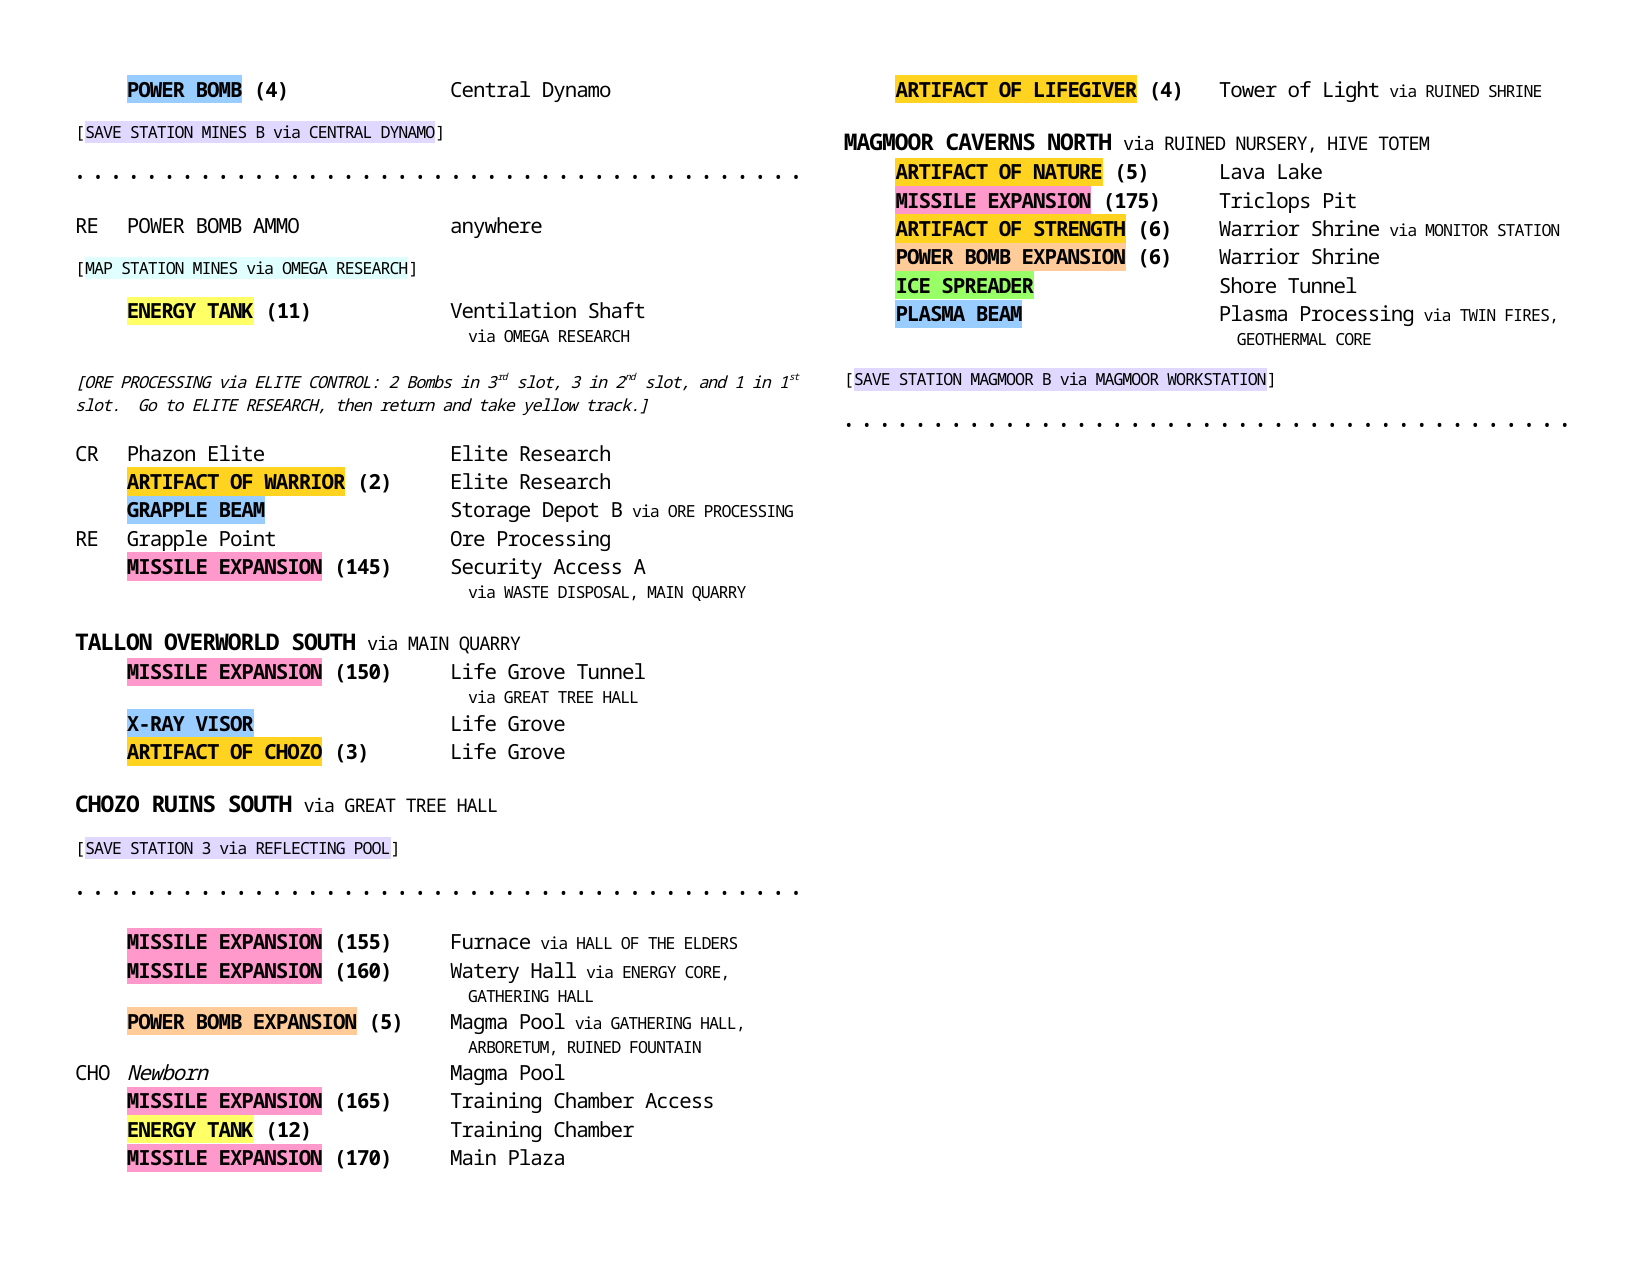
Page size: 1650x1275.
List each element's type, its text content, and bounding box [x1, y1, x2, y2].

text ENERGY TANK (11) Ventilation Shaft [75, 297, 806, 325]
text MISSILE EXPANSION (160) Watery Hall via ENERGY CORE, [75, 956, 806, 984]
text GATHERING HALL [75, 984, 806, 1007]
text GRAPPLE BEAM Storage Depot B via ORE PROCESSING [75, 496, 806, 524]
text CR Phazon Elite Elite Research [75, 439, 806, 467]
text CHOZO RUINS SOUTH via GREAT TREE HALL [75, 788, 806, 819]
text ARTIFACT OF STRENGTH (6) Warrior Shrine via MONITOR STATION [844, 214, 1575, 243]
text [SAVE STATION MAGMOOR B via MAGMOOR WORKSTATION] [844, 368, 1575, 391]
text [MAP STATION MINES via OMEGA RESEARCH] [75, 257, 806, 279]
text POWER BOMB EXPANSION (6) Warrior Shrine [844, 243, 1575, 271]
text ARTIFACT OF NATURE (5) Lava Lake [844, 157, 1575, 186]
text ARTIFACT OF CHOZO (3) Life Grove [75, 737, 806, 766]
text • • • • • • • • • • • • • • • • • • • • • • • • • • • • • • • • • • • • • • • • • [75, 166, 806, 189]
text ARTIFACT OF LIFEGIVER (4) Tower of Light via RUINED SHRINE [844, 75, 1575, 103]
text via OMEGA RESEARCH [75, 325, 806, 348]
text • • • • • • • • • • • • • • • • • • • • • • • • • • • • • • • • • • • • • • • • • [75, 882, 806, 905]
text [ORE PROCESSING via ELITE CONTROL: 2 Bombs in 3rd slot, 3 in 2nd slot, and 1 in 1st slot. Go to ELITE RESEARCH, then return and take yellow track.] [75, 371, 806, 416]
text via WASTE DISPOSAL, MAIN QUARRY [75, 581, 806, 603]
text MISSILE EXPANSION (175) Triclops Pit [844, 186, 1575, 214]
text X-RAY VISOR Life Grove [75, 709, 806, 737]
text • • • • • • • • • • • • • • • • • • • • • • • • • • • • • • • • • • • • • • • • • [844, 413, 1575, 436]
text POWER BOMB (4) Central Dynamo [75, 75, 806, 103]
text ARTIFACT OF WARRIOR (2) Elite Research [75, 467, 806, 496]
text RE POWER BOMB AMMO anywhere [75, 211, 806, 240]
text GEOTHERMAL CORE [844, 328, 1575, 351]
text POWER BOMB EXPANSION (5) Magma Pool via GATHERING HALL, [75, 1007, 806, 1035]
text MISSILE EXPANSION (170) Main Plaza [75, 1143, 806, 1172]
text MISSILE EXPANSION (145) Security Access A [75, 552, 806, 581]
text [SAVE STATION MINES B via CENTRAL DYNAMO] [75, 121, 806, 143]
text MISSILE EXPANSION (165) Training Chamber Access [75, 1087, 806, 1115]
text ICE SPREADER Shore Tunnel [844, 271, 1575, 299]
text MISSILE EXPANSION (155) Furnace via HALL OF THE ELDERS [75, 927, 806, 956]
text TALLON OVERWORLD SOUTH via MAIN QUARRY [75, 626, 806, 657]
text ENERGY TANK (12) Training Chamber [75, 1115, 806, 1143]
text CHO Newborn Magma Pool [75, 1058, 806, 1087]
text ARBORETUM, RUINED FOUNTAIN [75, 1035, 806, 1058]
text [SAVE STATION 3 via REFLECTING POOL] [75, 837, 806, 859]
text MISSILE EXPANSION (150) Life Grove Tunnel [75, 657, 806, 686]
text MAGMOOR CAVERNS NORTH via RUINED NURSERY, HIVE TOTEM [844, 126, 1575, 157]
text RE Grapple Point Ore Processing [75, 524, 806, 552]
text via GREAT TREE HALL [75, 686, 806, 709]
text PLASMA BEAM Plasma Processing via TWIN FIRES, [844, 299, 1575, 328]
